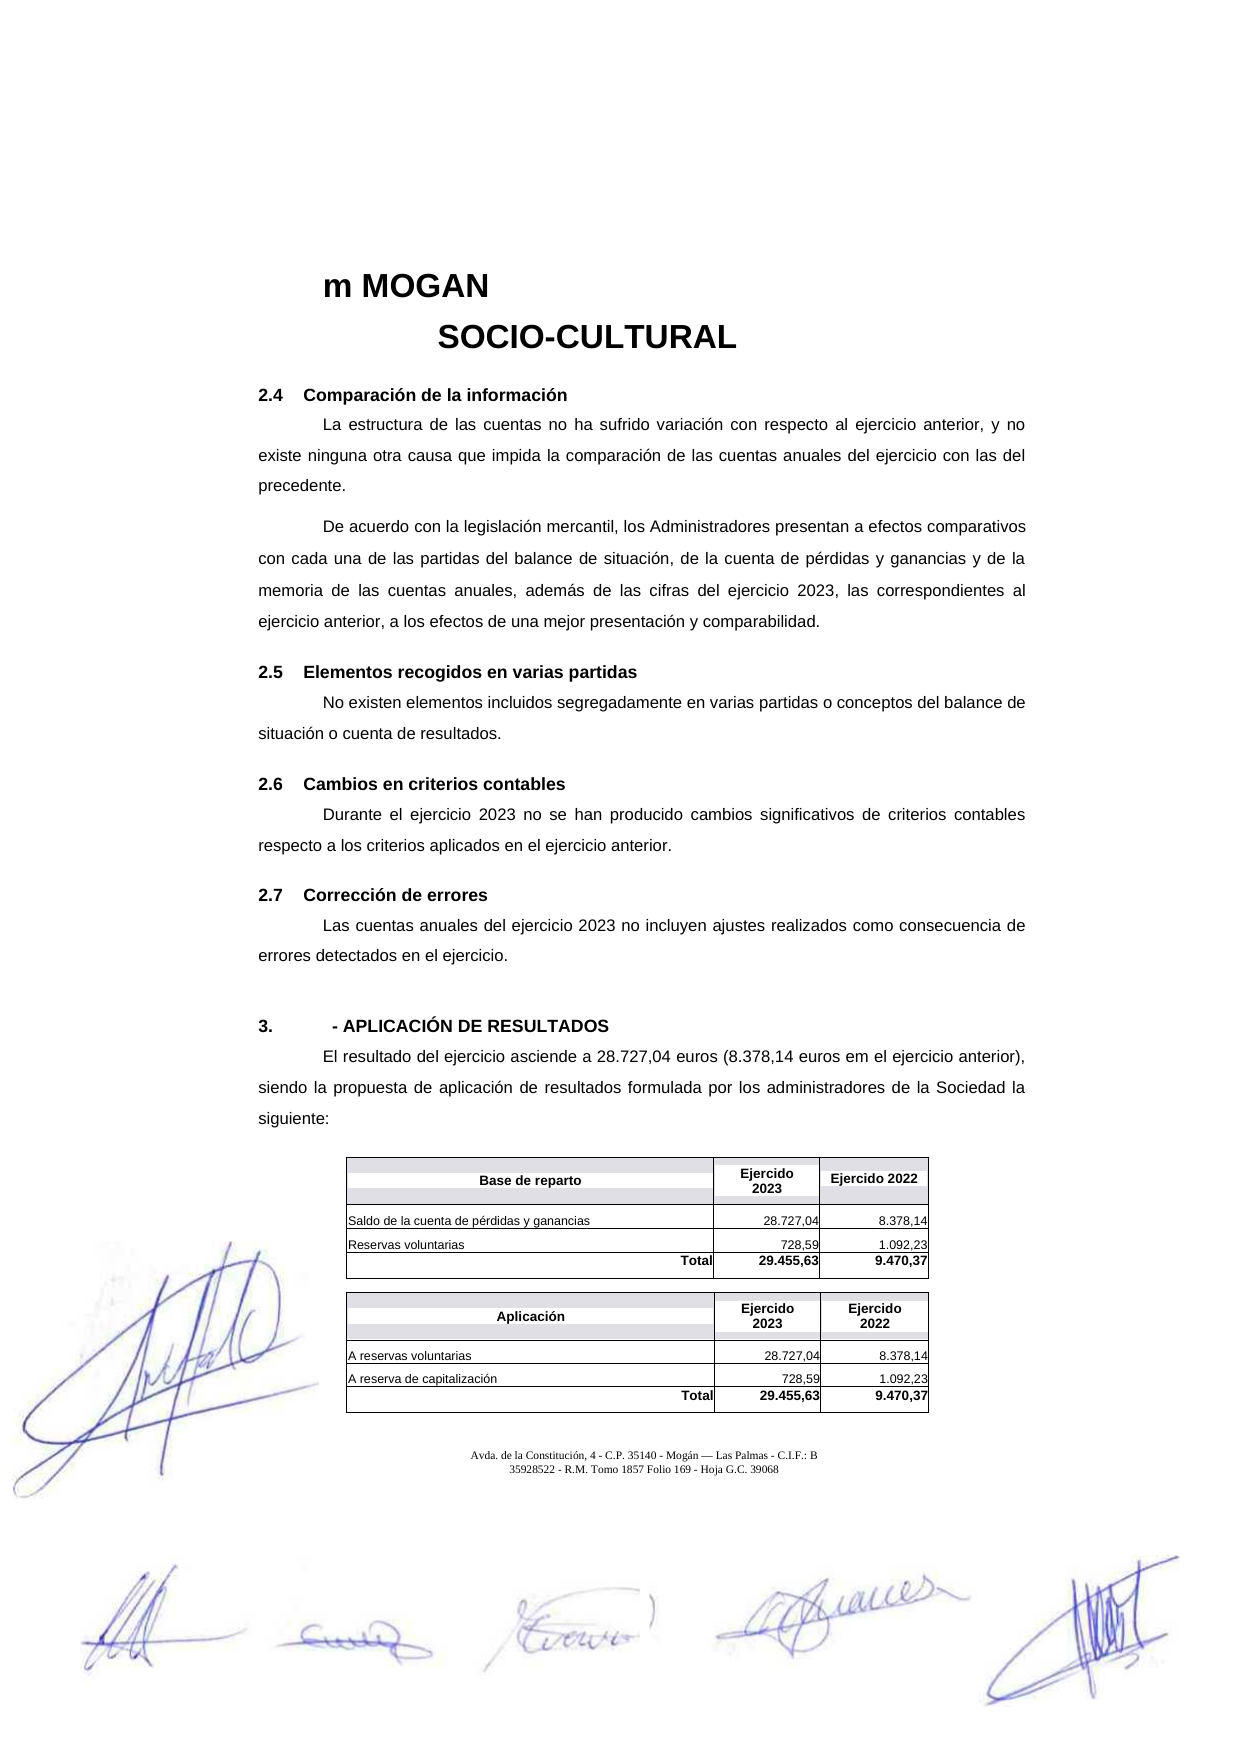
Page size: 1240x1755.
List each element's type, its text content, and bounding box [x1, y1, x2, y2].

table_header Aplicación [347, 1293, 714, 1339]
table_header Ejercido 2022 [821, 1293, 928, 1339]
table_cell 28.727,04 [714, 1205, 819, 1228]
table_cell 728,59 [714, 1229, 819, 1252]
subtitle Corrección de errores [258, 885, 1027, 906]
text Avda. de la Constitución, 4 - C.P. 35140 - Mogán — Las Palmas - C.I.F.: B 35928522 - R.M. Tomo 1857 Folio 169 - Hoja G.C. 39068 [462, 1448, 826, 1476]
table_cell Total [347, 1387, 714, 1412]
subtitle - APLICACIÓN DE RESULTADOS [258, 1016, 1027, 1037]
table_cell A reservas voluntarias [347, 1341, 714, 1363]
subtitle Elementos recogidos en varias partidas [258, 662, 1027, 683]
table_header Ejercido 2023 [715, 1293, 820, 1301]
text La estructura de las cuentas no ha sufrido variación con respecto al ejercicio anterior, y no existe ninguna otra causa que impida la comparación de las cuentas anuales del ejercicio con las del precedente. [258, 415, 1027, 495]
table_cell 28.727,04 [715, 1341, 820, 1348]
text No existen elementos incluidos segregadamente en varias partidas o conceptos del balance de situación o cuenta de resultados. [258, 693, 1027, 743]
subtitle Cambios en criterios contables [258, 774, 1027, 794]
table_cell 1.092,23 [820, 1229, 928, 1252]
text Durante el ejercicio 2023 no se han producido cambios significativos de criterios contables respecto a los criterios aplicados en el ejercicio anterior. [258, 804, 1027, 854]
subtitle m MOGAN [321, 266, 1027, 304]
table_cell Total [347, 1253, 713, 1277]
table_cell Saldo de la cuenta de pérdidas y ganancias [347, 1205, 713, 1228]
table_cell 8.378,14 [821, 1341, 928, 1363]
text El resultado del ejercicio asciende a 28.727,04 euros (8.378,14 euros em el ejercicio anterior), siendo la propuesta de aplicación de resultados formulada por los administradores de la Sociedad la siguiente: [258, 1047, 1027, 1128]
table_header Ejercido 2023 [714, 1158, 819, 1204]
table_cell 29.455,63 [715, 1403, 820, 1412]
table_header Base de reparto [347, 1158, 713, 1204]
table_header Ejercido 2023 [715, 1332, 820, 1339]
subtitle Comparación de la información [258, 384, 1027, 405]
table_cell A reserva de capitalización [347, 1364, 714, 1386]
table_header Ejercido 2022 [820, 1158, 928, 1204]
text De acuerdo con la legislación mercantil, los Administradores presentan a efectos comparativos con cada una de las partidas del balance de situación, de la cuenta de pérdidas y ganancias y de la memoria de las cuentas anuales, además de las cifras del ejercicio 2023, las correspondientes al ejercicio anterior, a los efectos de una mejor presentación y comparabilidad. [258, 517, 1027, 631]
table_cell 29.455,63 [714, 1253, 819, 1277]
table_cell 8.378,14 [820, 1205, 928, 1228]
table_cell 728,59 [715, 1364, 820, 1372]
table_cell 1.092,23 [821, 1364, 928, 1386]
table_cell 9.470,37 [821, 1387, 928, 1412]
text Las cuentas anuales del ejercicio 2023 no incluyen ajustes realizados como consecuencia de errores detectados en el ejercicio. [258, 916, 1027, 965]
table_cell 9.470,37 [820, 1253, 928, 1277]
table_cell Reservas voluntarias [347, 1229, 713, 1252]
subtitle SOCIO-CULTURAL [437, 317, 1027, 355]
